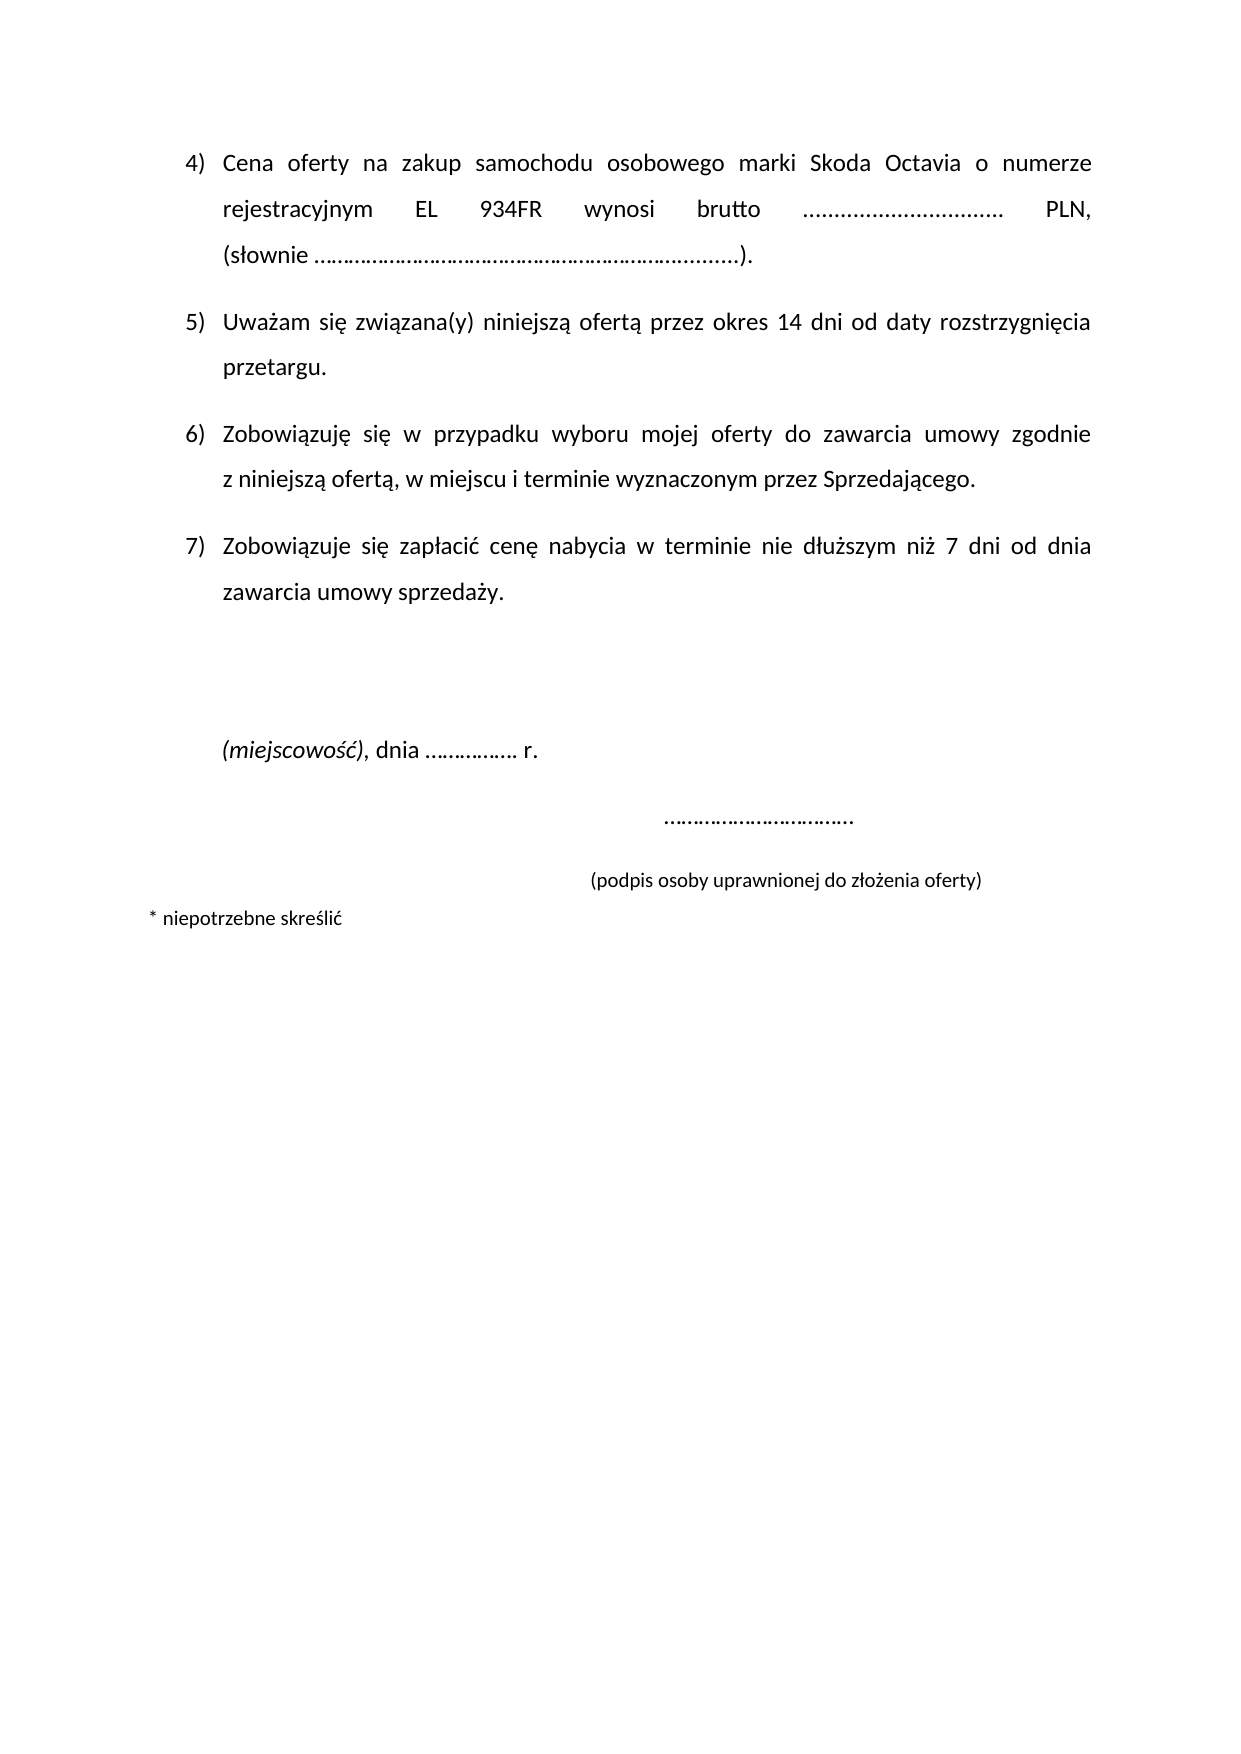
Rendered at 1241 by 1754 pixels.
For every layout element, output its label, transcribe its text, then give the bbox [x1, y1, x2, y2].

text (miejscowość), dnia ……………. r. [148, 734, 1093, 764]
text * niepotrzebne skreślić [148, 905, 1093, 931]
text …………………………… [664, 801, 1093, 831]
list Zobowiązuje się zapłacić cenę nabycia w terminie nie dłuższym niż 7 dni od dnia zawarcia umowy sprzedaży. [185, 530, 1093, 606]
text (podpis osoby uprawnionej do złożenia oferty) [590, 867, 1093, 892]
list Cena oferty na zakup samochodu osobowego marki Skoda Octavia o numerze rejestracyjnym EL 934FR wynosi brutto ................................ PLN, (słownie ………………………………………………………..........). [185, 148, 1093, 269]
list Zobowiązuję się w przypadku wyboru mojej oferty do zawarcia umowy zgodnie z niniejszą ofertą, w miejscu i terminie wyznaczonym przez Sprzedającego. [185, 418, 1093, 494]
list Uważam się związana(y) niniejszą ofertą przez okres 14 dni od daty rozstrzygnięcia przetargu. [185, 306, 1093, 382]
